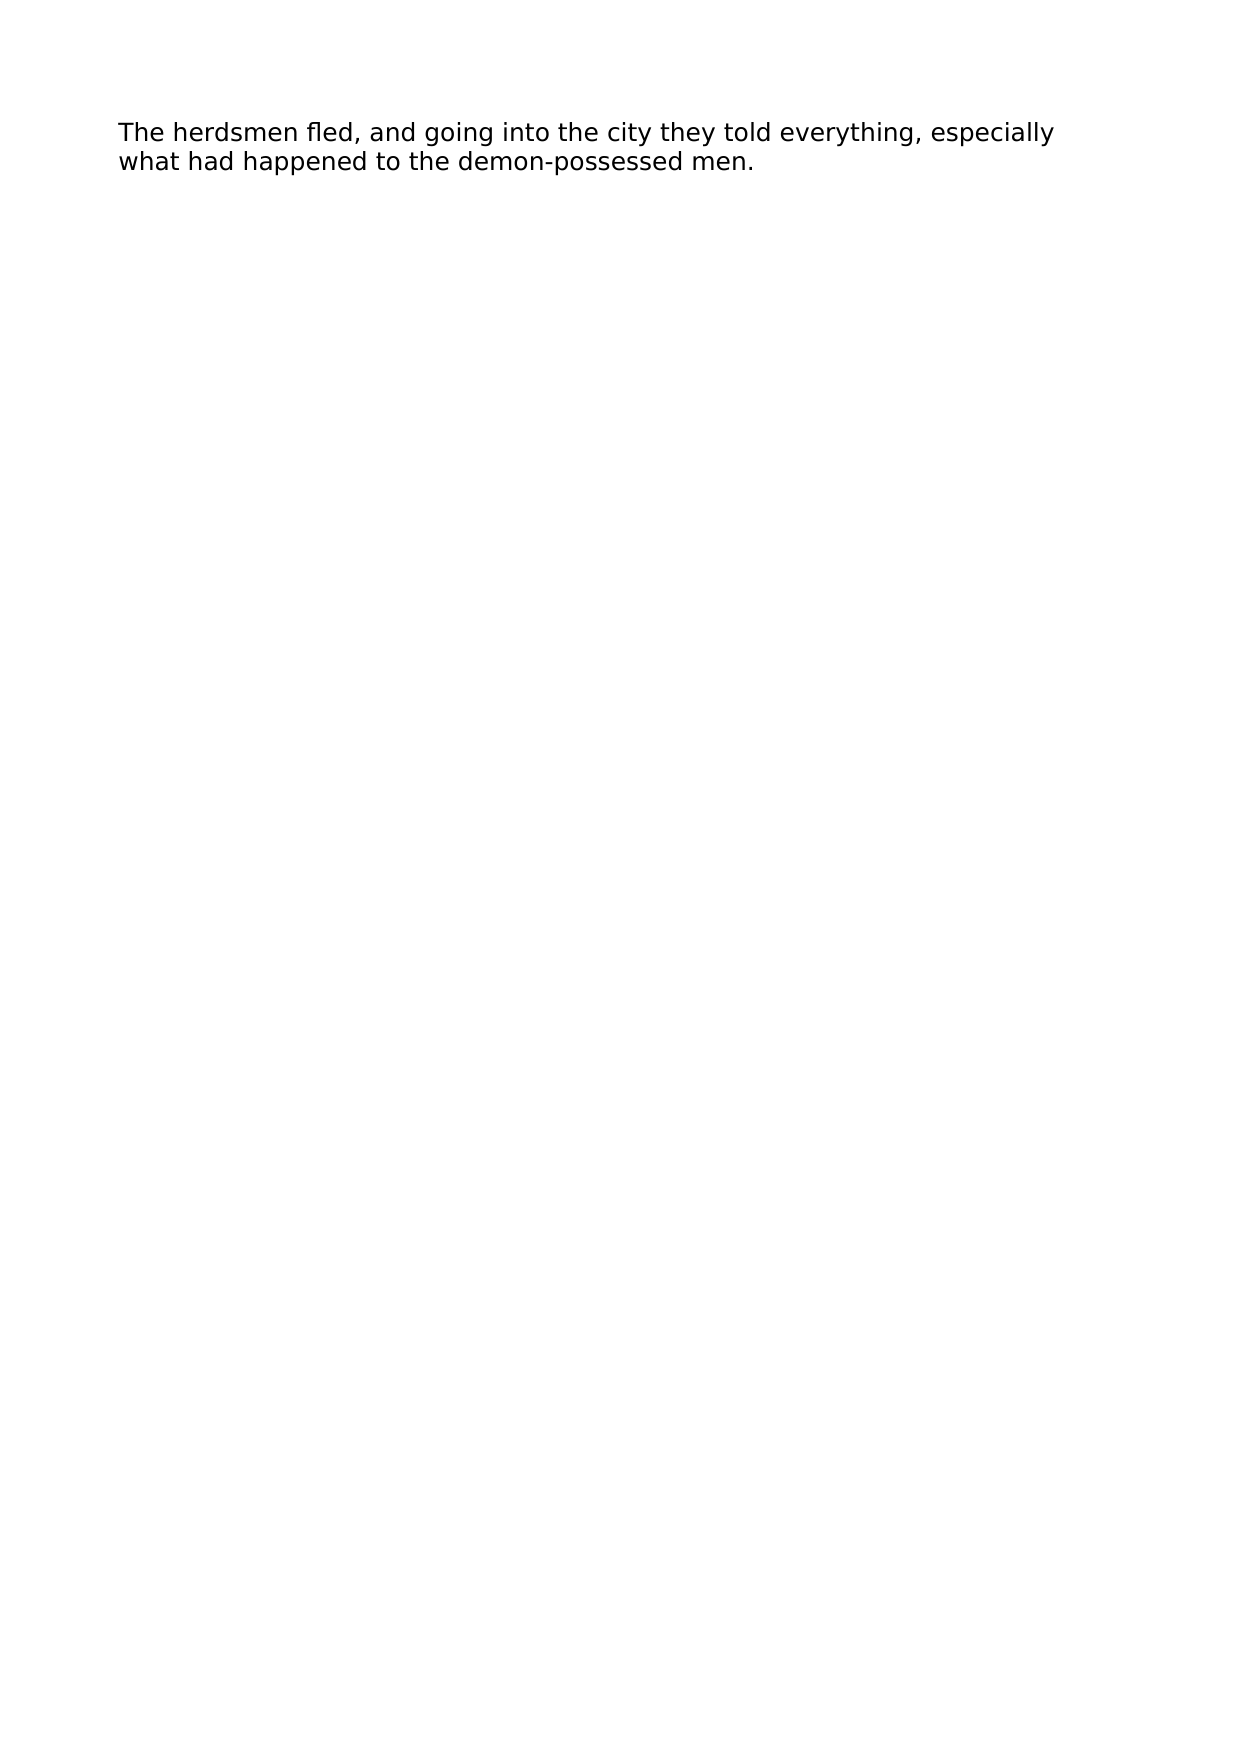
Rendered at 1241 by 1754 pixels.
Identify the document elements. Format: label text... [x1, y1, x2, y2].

text The herdsmen fled, and going into the city they told everything, especially what had happened to the demon-possessed men. [118, 118, 1122, 176]
